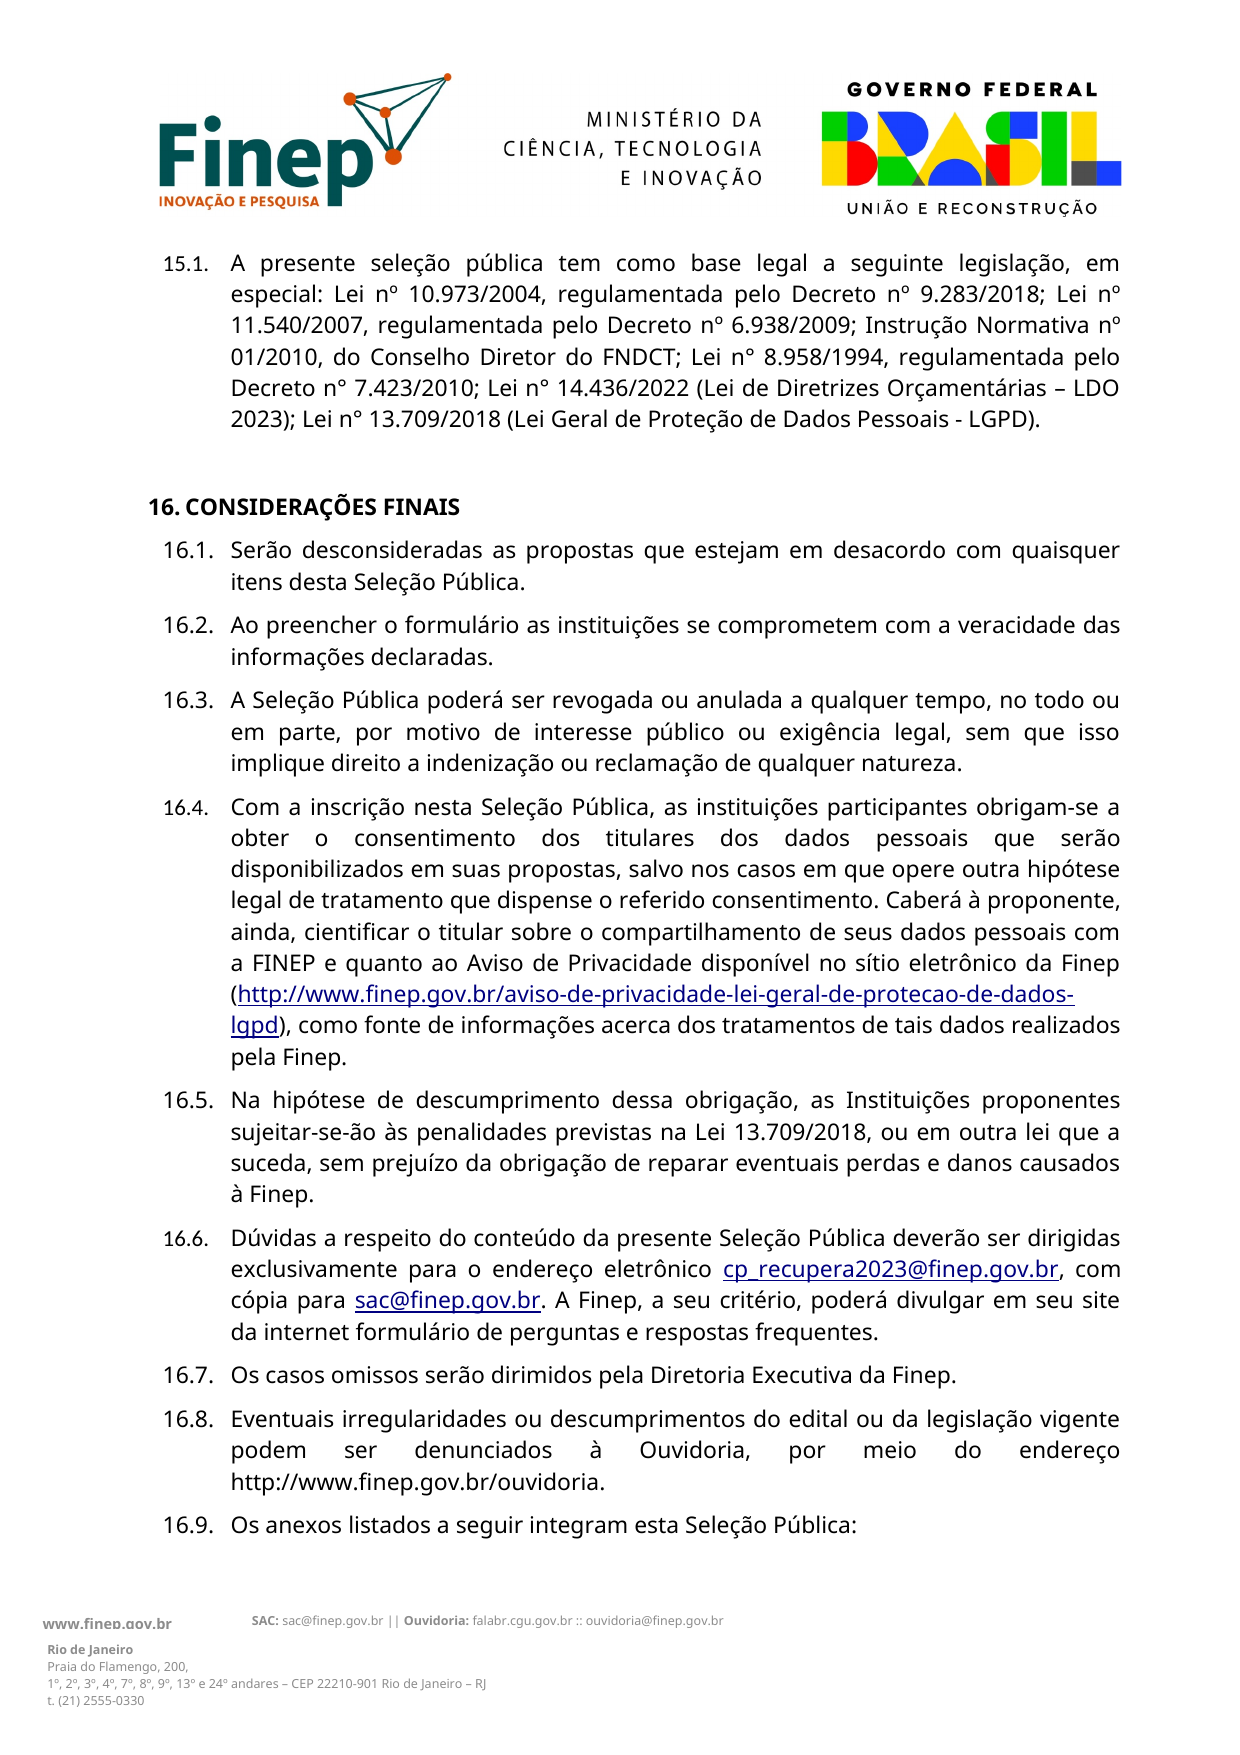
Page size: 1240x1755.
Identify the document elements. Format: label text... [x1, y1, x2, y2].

list Ao preencher o formulário as instituições se comprometem com a veracidade das informações declaradas. [162, 609, 1121, 672]
list Serão desconsideradas as propostas que estejam em desacordo com quaisquer itens desta Seleção Pública. [162, 534, 1121, 597]
list Com a inscrição nesta Seleção Pública, as instituições participantes obrigam-se a obter o consentimento dos titulares dos dados pessoais que serão disponibilizados em suas propostas, salvo nos casos em que opere outra hipótese legal de tratamento que dispense o referido consentimento. Caberá à proponente, ainda, cientificar o titular sobre o compartilhamento de seus dados pessoais com a FINEP e quanto ao Aviso de Privacidade disponível no sítio eletrônico da Finep (http://www.finep.gov.br/aviso-de-privacidade-lei-geral-de-protecao-de-dados-lgpd), como fonte de informações acerca dos tratamentos de tais dados realizados pela Finep. [162, 791, 1121, 1072]
list A presente seleção pública tem como base legal a seguinte legislação, em especial: Lei nº 10.973/2004, regulamentada pelo Decreto nº 9.283/2018; Lei nº 11.540/2007, regulamentada pelo Decreto nº 6.938/2009; Instrução Normativa nº 01/2010, do Conselho Diretor do FNDCT; Lei n° 8.958/1994, regulamentada pelo Decreto n° 7.423/2010; Lei n° 14.436/2022 (Lei de Diretrizes Orçamentárias – LDO 2023); Lei n° 13.709/2018 (Lei Geral de Proteção de Dados Pessoais - LGPD). [162, 247, 1121, 434]
list CONSIDERAÇÕES FINAIS [148, 491, 1121, 522]
list Dúvidas a respeito do conteúdo da presente Seleção Pública deverão ser dirigidas exclusivamente para o endereço eletrônico cp_recupera2023@finep.gov.br, com cópia para sac@finep.gov.br. A Finep, a seu critério, poderá divulgar em seu site da internet formulário de perguntas e respostas frequentes. [162, 1222, 1121, 1347]
list Os anexos listados a seguir integram esta Seleção Pública: [162, 1509, 1121, 1541]
list Os casos omissos serão dirimidos pela Diretoria Executiva da Finep. [162, 1359, 1121, 1391]
list A Seleção Pública poderá ser revogada ou anulada a qualquer tempo, no todo ou em parte, por motivo de interesse público ou exigência legal, sem que isso implique direito a indenização ou reclamação de qualquer natureza. [162, 684, 1121, 778]
list Na hipótese de descumprimento dessa obrigação, as Instituições proponentes sujeitar-se-ão às penalidades previstas na Lei 13.709/2018, ou em outra lei que a suceda, sem prejuízo da obrigação de reparar eventuais perdas e danos causados à Finep. [162, 1084, 1121, 1209]
list Eventuais irregularidades ou descumprimentos do edital ou da legislação vigente podem ser denunciados à Ouvidoria, por meio do endereço http://www.finep.gov.br/ouvidoria. [162, 1403, 1121, 1497]
